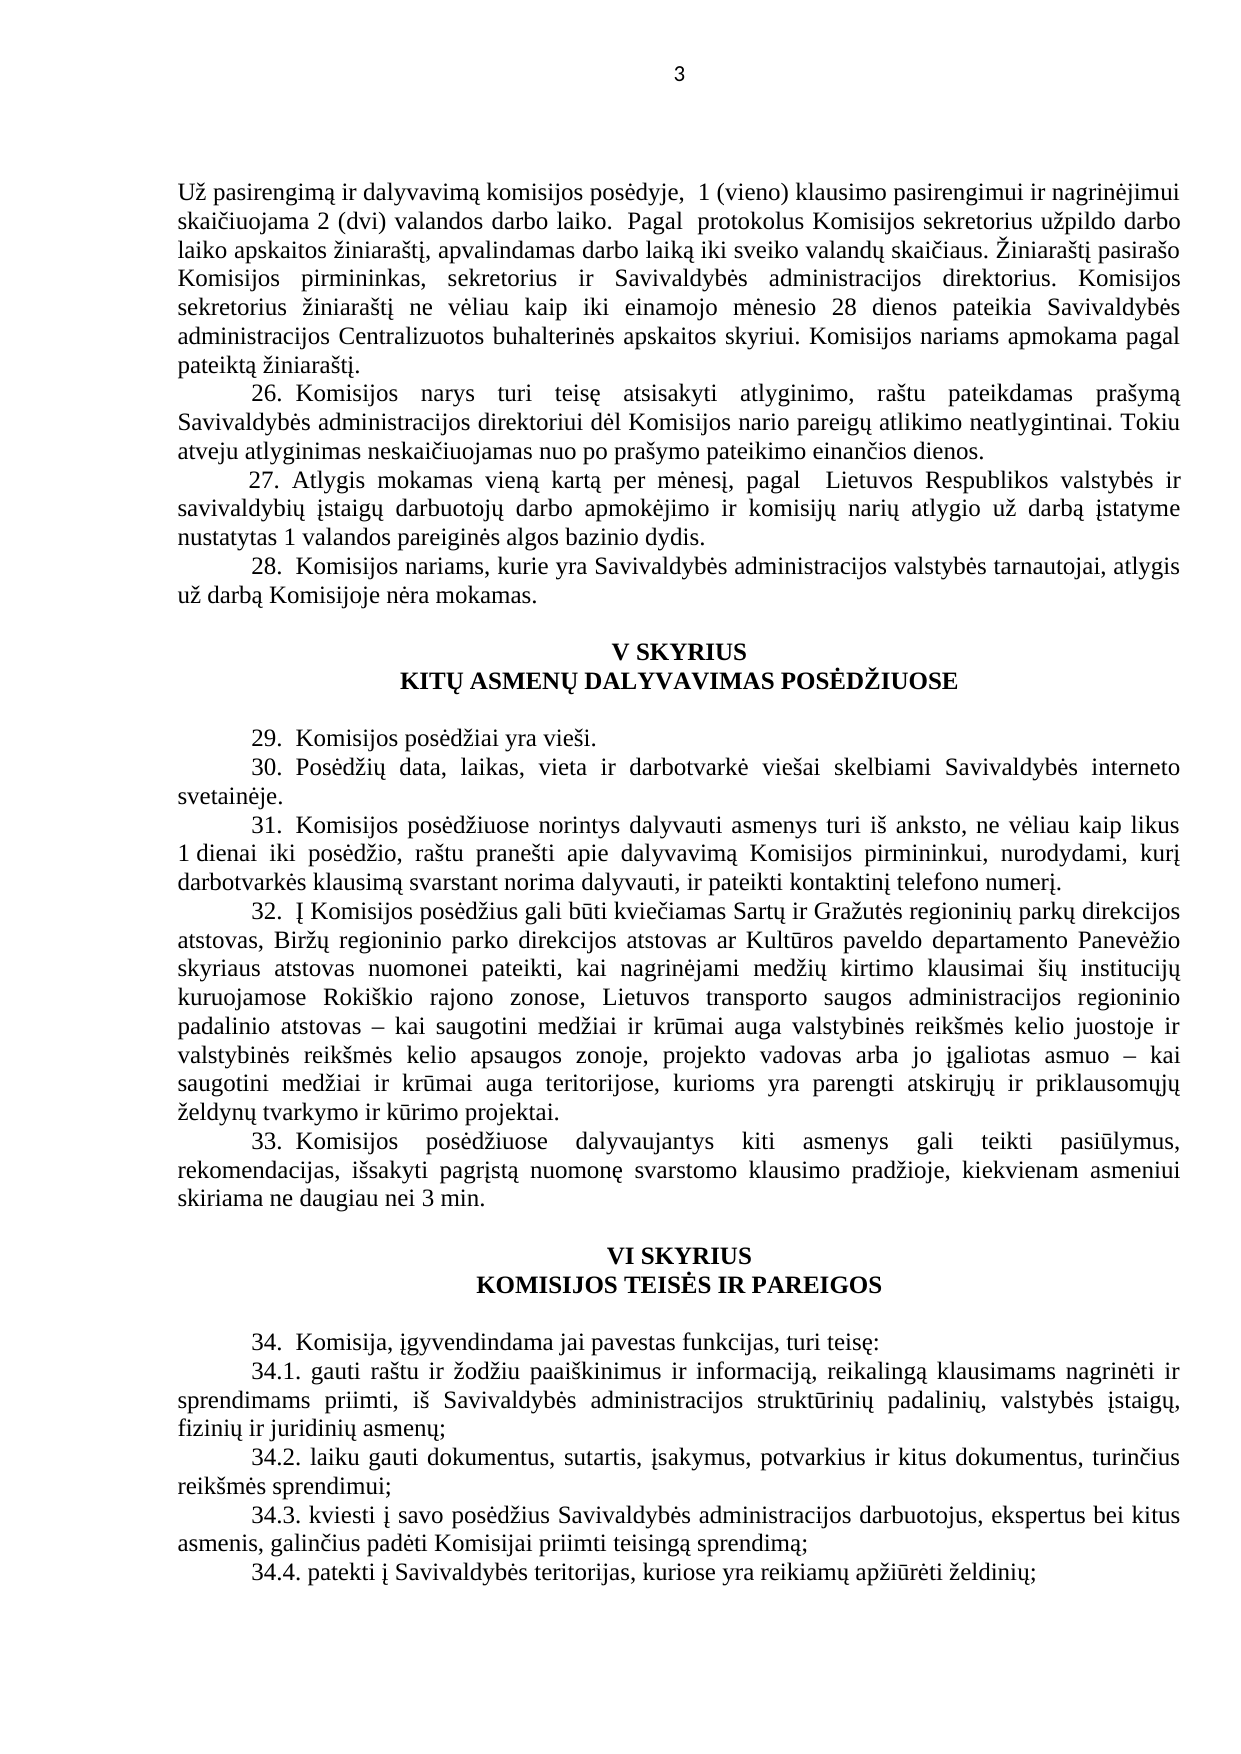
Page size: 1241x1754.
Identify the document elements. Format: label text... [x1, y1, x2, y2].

text 29. Komisijos posėdžiai yra vieši. [177, 723, 1181, 752]
text Už pasirengimą ir dalyvavimą komisijos posėdyje, 1 (vieno) klausimo pasirengimui ir nagrinėjimui skaičiuojama 2 (dvi) valandos darbo laiko. Pagal protokolus Komisijos sekretorius užpildo darbo laiko apskaitos žiniaraštį, apvalindamas darbo laiką iki sveiko valandų skaičiaus. Žiniaraštį pasirašo Komisijos pirmininkas, sekretorius ir Savivaldybės administracijos direktorius. Komisijos sekretorius žiniaraštį ne vėliau kaip iki einamojo mėnesio 28 dienos pateikia Savivaldybės administracijos Centralizuotos buhalterinės apskaitos skyriui. Komisijos nariams apmokama pagal pateiktą žiniaraštį. [177, 177, 1181, 378]
text 34.3. kviesti į savo posėdžius Savivaldybės administracijos darbuotojus, ekspertus bei kitus asmenis, galinčius padėti Komisijai priimti teisingą sprendimą; [177, 1500, 1181, 1557]
text 27. Atlygis mokamas vieną kartą per mėnesį, pagal Lietuvos Respublikos valstybės ir savivaldybių įstaigų darbuotojų darbo apmokėjimo ir komisijų narių atlygio už darbą įstatyme nustatytas 1 valandos pareiginės algos bazinio dydis. [177, 465, 1181, 551]
text 34. Komisija, įgyvendindama jai pavestas funkcijas, turi teisę: [177, 1327, 1181, 1356]
text KITŲ ASMENŲ DALYVAVIMAS POSĖDŽIUOSE [177, 666, 1181, 695]
subtitle KOMISIJOS TEISĖS IR PAREIGOS [177, 1270, 1181, 1298]
text 31. Komisijos posėdžiuose norintys dalyvauti asmenys turi iš anksto, ne vėliau kaip likus 1 dienai iki posėdžio, raštu pranešti apie dalyvavimą Komisijos pirmininkui, nurodydami, kurį darbotvarkės klausimą svarstant norima dalyvauti, ir pateikti kontaktinį telefono numerį. [177, 810, 1181, 896]
text 32. Į Komisijos posėdžius gali būti kviečiamas Sartų ir Gražutės regioninių parkų direkcijos atstovas, Biržų regioninio parko direkcijos atstovas ar Kultūros paveldo departamento Panevėžio skyriaus atstovas nuomonei pateikti, kai nagrinėjami medžių kirtimo klausimai šių institucijų kuruojamose Rokiškio rajono zonose, Lietuvos transporto saugos administracijos regioninio padalinio atstovas – kai saugotini medžiai ir krūmai auga valstybinės reikšmės kelio juostoje ir valstybinės reikšmės kelio apsaugos zonoje, projekto vadovas arba jo įgaliotas asmuo – kai saugotini medžiai ir krūmai auga teritorijose, kurioms yra parengti atskirųjų ir priklausomųjų želdynų tvarkymo ir kūrimo projektai. [177, 896, 1181, 1126]
text 30. Posėdžių data, laikas, vieta ir darbotvarkė viešai skelbiami Savivaldybės interneto svetainėje. [177, 752, 1181, 810]
text 34.1. gauti raštu ir žodžiu paaiškinimus ir informaciją, reikalingą klausimams nagrinėti ir sprendimams priimti, iš Savivaldybės administracijos struktūrinių padalinių, valstybės įstaigų, fizinių ir juridinių asmenų; [177, 1356, 1181, 1442]
text 26. Komisijos narys turi teisę atsisakyti atlyginimo, raštu pateikdamas prašymą Savivaldybės administracijos direktoriui dėl Komisijos nario pareigų atlikimo neatlygintinai. Tokiu atveju atlyginimas neskaičiuojamas nuo po prašymo pateikimo einančios dienos. [177, 378, 1181, 465]
text VI SKYRIUS [177, 1241, 1181, 1270]
text 33. Komisijos posėdžiuose dalyvaujantys kiti asmenys gali teikti pasiūlymus, rekomendacijas, išsakyti pagrįstą nuomonę svarstomo klausimo pradžioje, kiekvienam asmeniui skiriama ne daugiau nei 3 min. [177, 1126, 1181, 1212]
subtitle V SKYRIUS [177, 637, 1181, 666]
text 34.4. patekti į Savivaldybės teritorijas, kuriose yra reikiamų apžiūrėti želdinių; [177, 1557, 1181, 1586]
text 28. Komisijos nariams, kurie yra Savivaldybės administracijos valstybės tarnautojai, atlygis už darbą Komisijoje nėra mokamas. [177, 551, 1181, 608]
text 34.2. laiku gauti dokumentus, sutartis, įsakymus, potvarkius ir kitus dokumentus, turinčius reikšmės sprendimui; [177, 1442, 1181, 1500]
